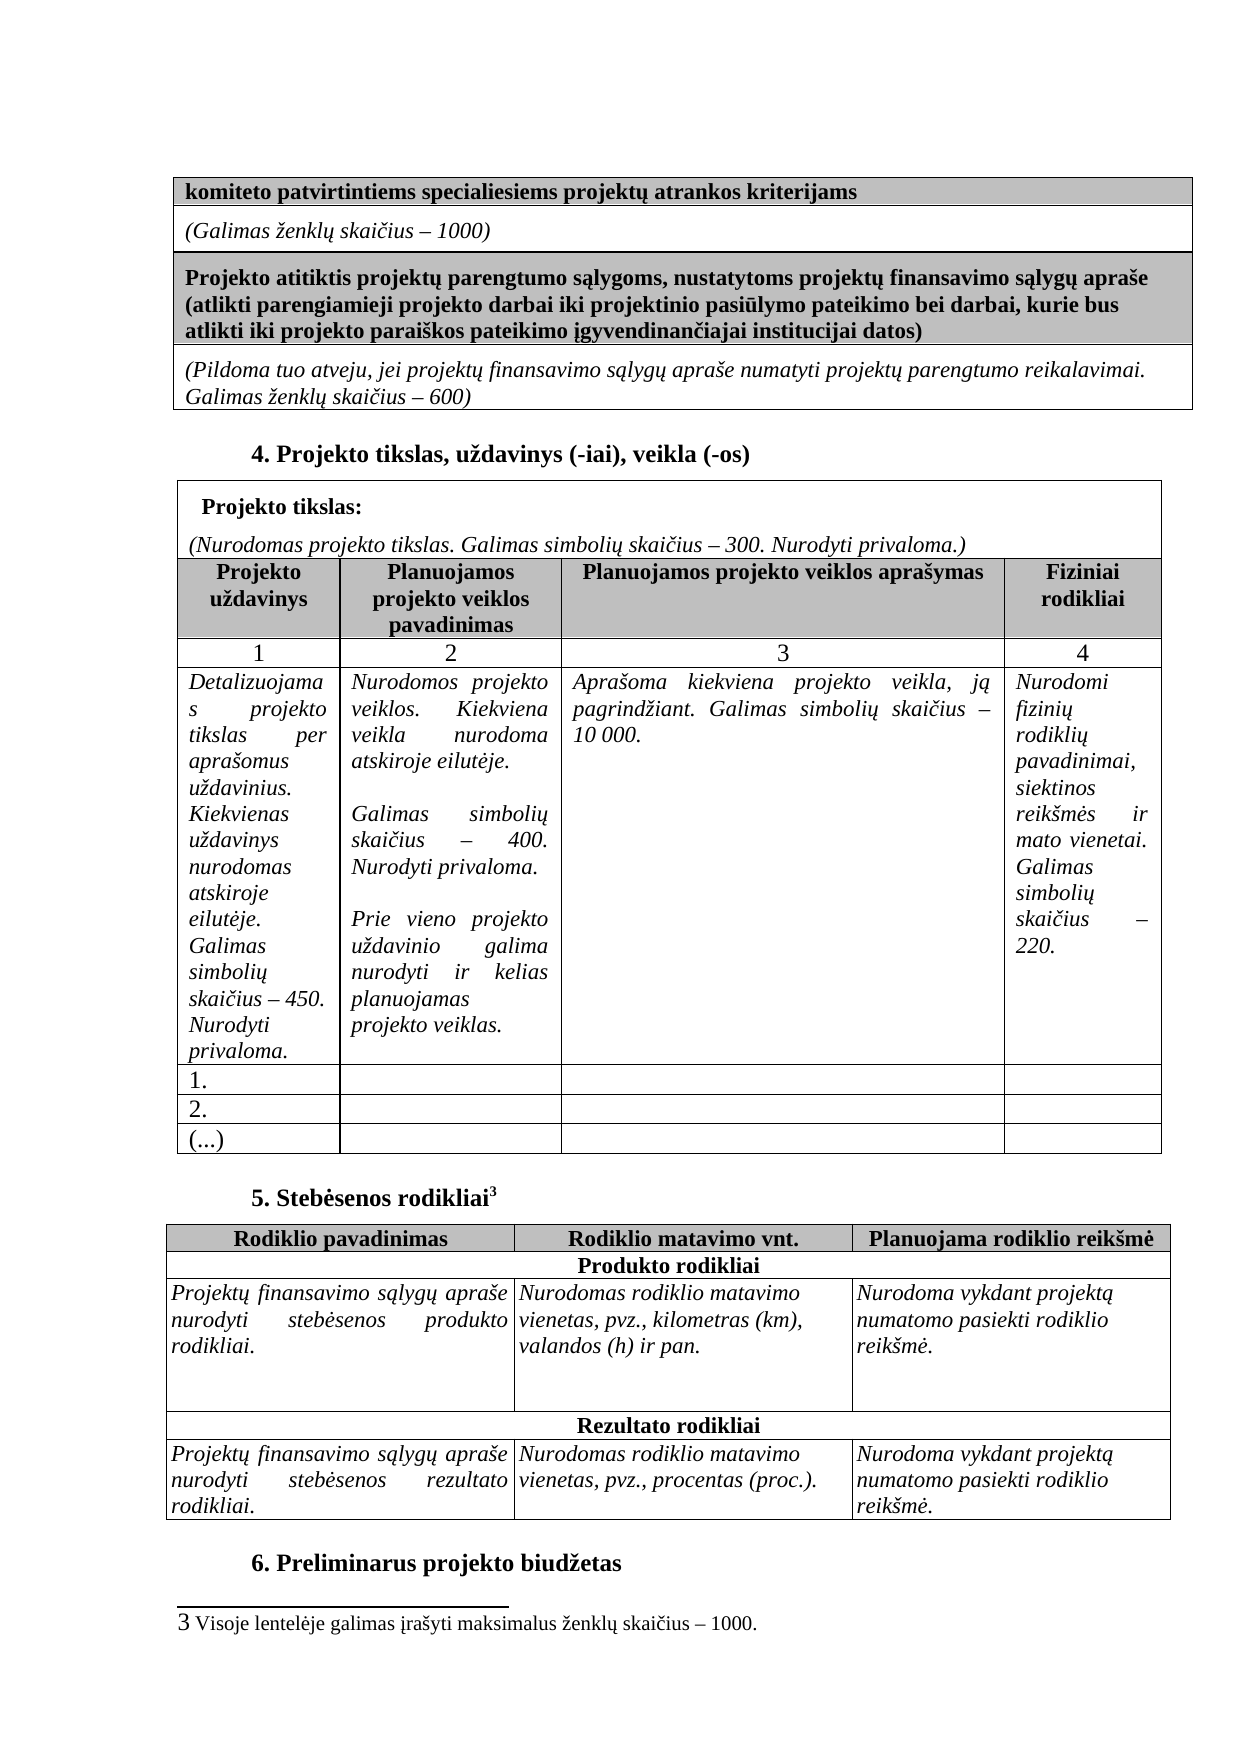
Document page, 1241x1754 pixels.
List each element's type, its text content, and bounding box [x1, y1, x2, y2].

table_cell Detalizuojamas projekto tikslas per aprašomus uždavinius. Kiekvienas uždavinys nurodomas atskiroje eilutėje. Galimas simbolių skaičius – 450. Nurodyti privaloma. [178, 668, 339, 1064]
table_cell [341, 1065, 561, 1093]
table_cell [341, 1124, 561, 1153]
table_cell Nurodomi fizinių rodiklių pavadinimai, siektinos reikšmės ir mato vienetai. Galimas simbolių skaičius – 220. [1005, 668, 1161, 1064]
table_cell Planuojamos projekto veiklos pavadinimas [341, 559, 561, 637]
table_cell [562, 1095, 1004, 1123]
table_header Rodiklio matavimo vnt. [515, 1225, 852, 1251]
table_cell Nurodomas rodiklio matavimo vienetas, pvz., kilometras (km), valandos (h) ir pan. [515, 1279, 852, 1411]
table_cell Projekto atitiktis projektų parengtumo sąlygoms, nustatytoms projektų finansavimo sąlygų apraše (atlikti parengiamieji projekto darbai iki projektinio pasiūlymo pateikimo bei darbai, kurie bus atlikti iki projekto paraiškos pateikimo įgyvendinančiajai institucijai datos) [174, 253, 1192, 343]
table_cell 2. [178, 1095, 339, 1123]
table_cell Projektų finansavimo sąlygų apraše nurodyti stebėsenos produkto rodikliai. [167, 1279, 514, 1411]
table_cell (Galimas ženklų skaičius – 1000) [174, 206, 1192, 251]
table_cell Projekto uždavinys [178, 559, 339, 637]
text 4. Projekto tikslas, uždavinys (-iai), veikla (-os) [177, 439, 1181, 468]
table_cell 1 [178, 639, 339, 667]
table_cell 1. [178, 1065, 339, 1093]
table_cell Fiziniai rodikliai [1005, 559, 1161, 637]
text 6. Preliminarus projekto biudžetas [177, 1548, 1181, 1577]
table_header Projekto tikslas: (Nurodomas projekto tikslas. Galimas simbolių skaičius – 300. Nurodyti privaloma.) [178, 481, 1161, 557]
table_cell [341, 1095, 561, 1123]
table_cell komiteto patvirtintiems specialiesiems projektų atrankos kriterijams [174, 178, 1192, 204]
table_cell [1005, 1065, 1161, 1093]
text Visoje lentelėje galimas įrašyti maksimalus ženklų skaičius – 1000. [177, 1607, 1181, 1636]
table_cell [562, 1065, 1004, 1093]
table_cell 2 [341, 639, 561, 667]
table_cell [1005, 1124, 1161, 1153]
table_cell Planuojamos projekto veiklos aprašymas [562, 559, 1004, 637]
table_header Planuojama rodiklio reikšmė [853, 1225, 1170, 1251]
table_cell (...) [178, 1124, 339, 1153]
table_cell [1005, 1095, 1161, 1123]
table_header Rodiklio pavadinimas [167, 1225, 514, 1251]
text 5. Stebėsenos rodikliai [177, 1183, 1181, 1212]
table_cell (Pildoma tuo atveju, jei projektų finansavimo sąlygų apraše numatyti projektų parengtumo reikalavimai. Galimas ženklų skaičius – 600) [174, 345, 1192, 409]
table_cell 4 [1005, 639, 1161, 667]
table_cell Nurodomos projekto veiklos. Kiekviena veikla nurodoma atskiroje eilutėje. Galimas simbolių skaičius – 400. Nurodyti privaloma. Prie vieno projekto uždavinio galima nurodyti ir kelias planuojamas projekto veiklas. [341, 668, 561, 1064]
table_cell Projektų finansavimo sąlygų apraše nurodyti stebėsenos rezultato rodikliai. [167, 1440, 514, 1519]
table_cell 3 [562, 639, 1004, 667]
table_cell [562, 1124, 1004, 1153]
table_cell Aprašoma kiekviena projekto veikla, ją pagrindžiant. Galimas simbolių skaičius – 10 000. [562, 668, 1004, 1064]
